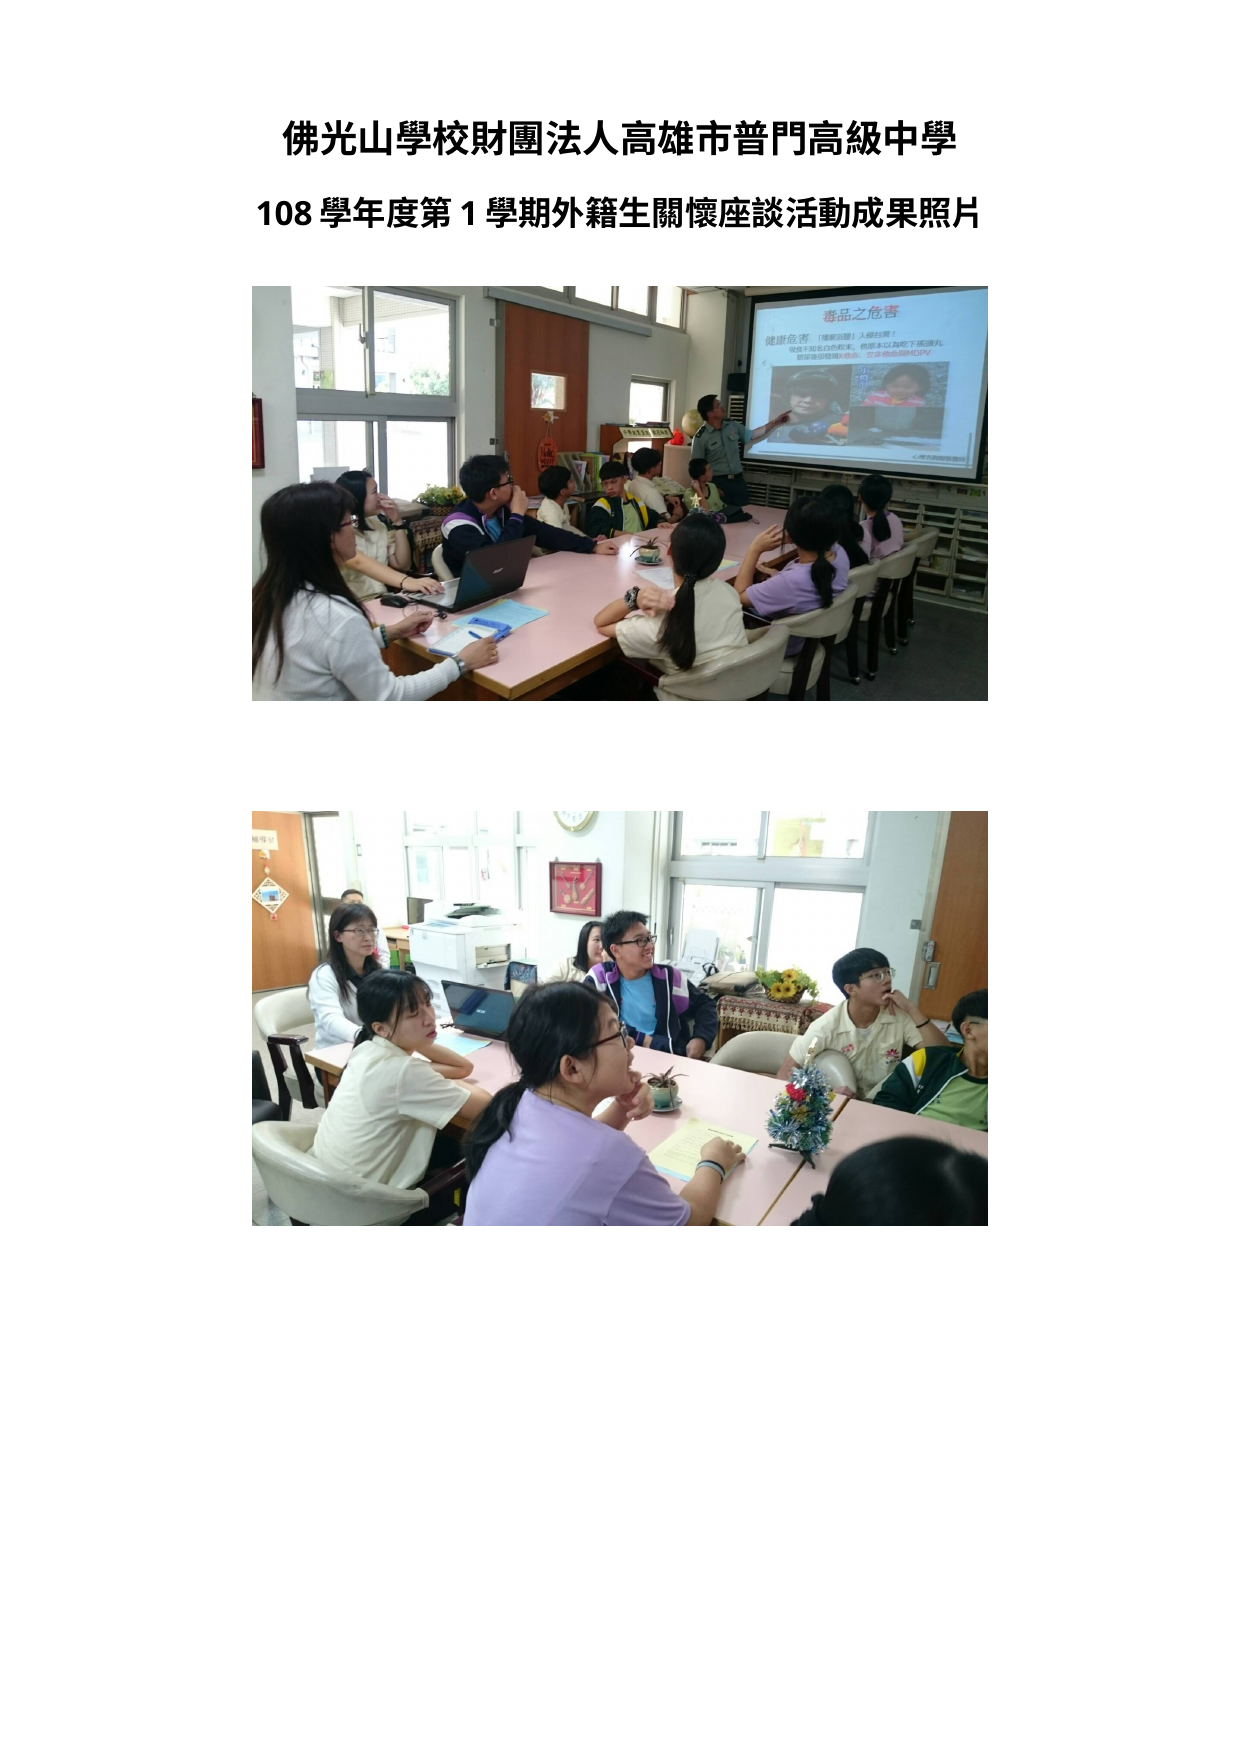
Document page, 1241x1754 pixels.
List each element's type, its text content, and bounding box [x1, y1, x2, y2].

picture [252, 286, 988, 701]
text 108學年度第1學期外籍生關懷座談活動成果照片 [118, 174, 1122, 249]
text 佛光山學校財團法人高雄市普門高級中學 [118, 99, 1122, 174]
picture [252, 811, 988, 1226]
